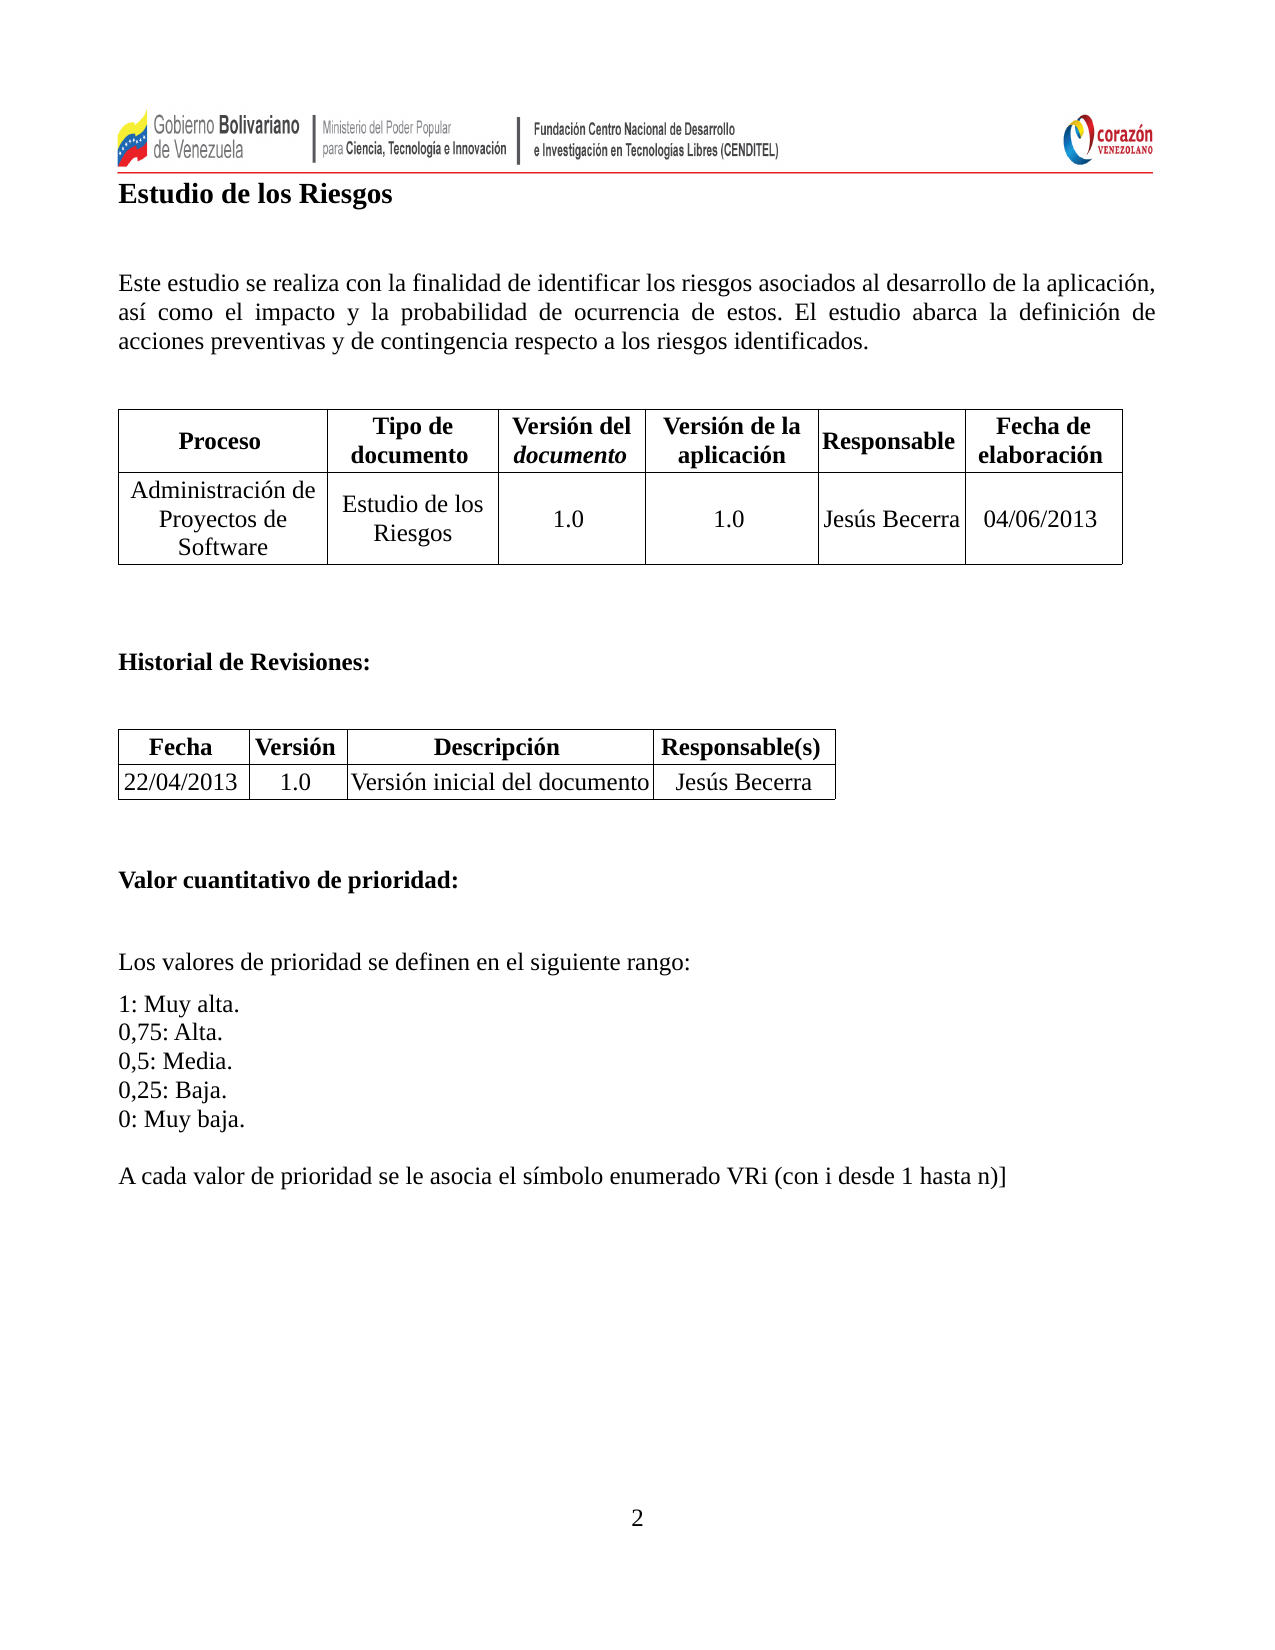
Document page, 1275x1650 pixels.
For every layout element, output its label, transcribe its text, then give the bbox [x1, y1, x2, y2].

table_header Tipo de documento [328, 410, 498, 472]
text 1: Muy alta. 0,75: Alta. 0,5: Media. 0,25: Baja. 0: Muy baja. A cada valor de prioridad se le asocia el símbolo enumerado VRi (con i desde 1 hasta n)] [118, 989, 1157, 1190]
table_cell 04/06/2013 [966, 473, 1122, 564]
table_header Proceso [119, 410, 327, 472]
table_cell 1.0 [250, 765, 347, 798]
table_cell 1.0 [646, 473, 818, 564]
table_cell Administración de Proyectos de Software [119, 473, 327, 564]
table_cell Jesús Becerra [819, 473, 965, 564]
table_header Versión del documento [499, 410, 645, 472]
table_header Responsable(s) [654, 730, 835, 764]
table_cell 1.0 [499, 473, 645, 564]
table_header Versión de la aplicación [646, 410, 818, 472]
text Este estudio se realiza con la finalidad de identificar los riesgos asociados al desarrollo de la aplicación, así como el impacto y la probabilidad de ocurrencia de estos. El estudio abarca la definición de acciones preventivas y de contingencia respecto a los riesgos identificados. [118, 268, 1157, 355]
table_cell Estudio de los Riesgos [328, 473, 498, 564]
table_header Responsable [819, 410, 965, 472]
text Historial de Revisiones: [118, 647, 1157, 675]
table_cell 22/04/2013 [119, 765, 249, 798]
table_cell Jesús Becerra [654, 765, 835, 798]
picture [117, 101, 1153, 174]
table_header Versión [250, 730, 347, 764]
table_header Descripción [348, 730, 653, 764]
subtitle Estudio de los Riesgos [118, 176, 1157, 210]
subtitle Valor cuantitativo de prioridad: [118, 865, 1157, 894]
table_cell Versión inicial del documento [348, 765, 653, 798]
table_header Fecha de elaboración [966, 410, 1122, 472]
text Los valores de prioridad se definen en el siguiente rango: [118, 947, 1157, 976]
table_header Fecha [119, 730, 249, 764]
